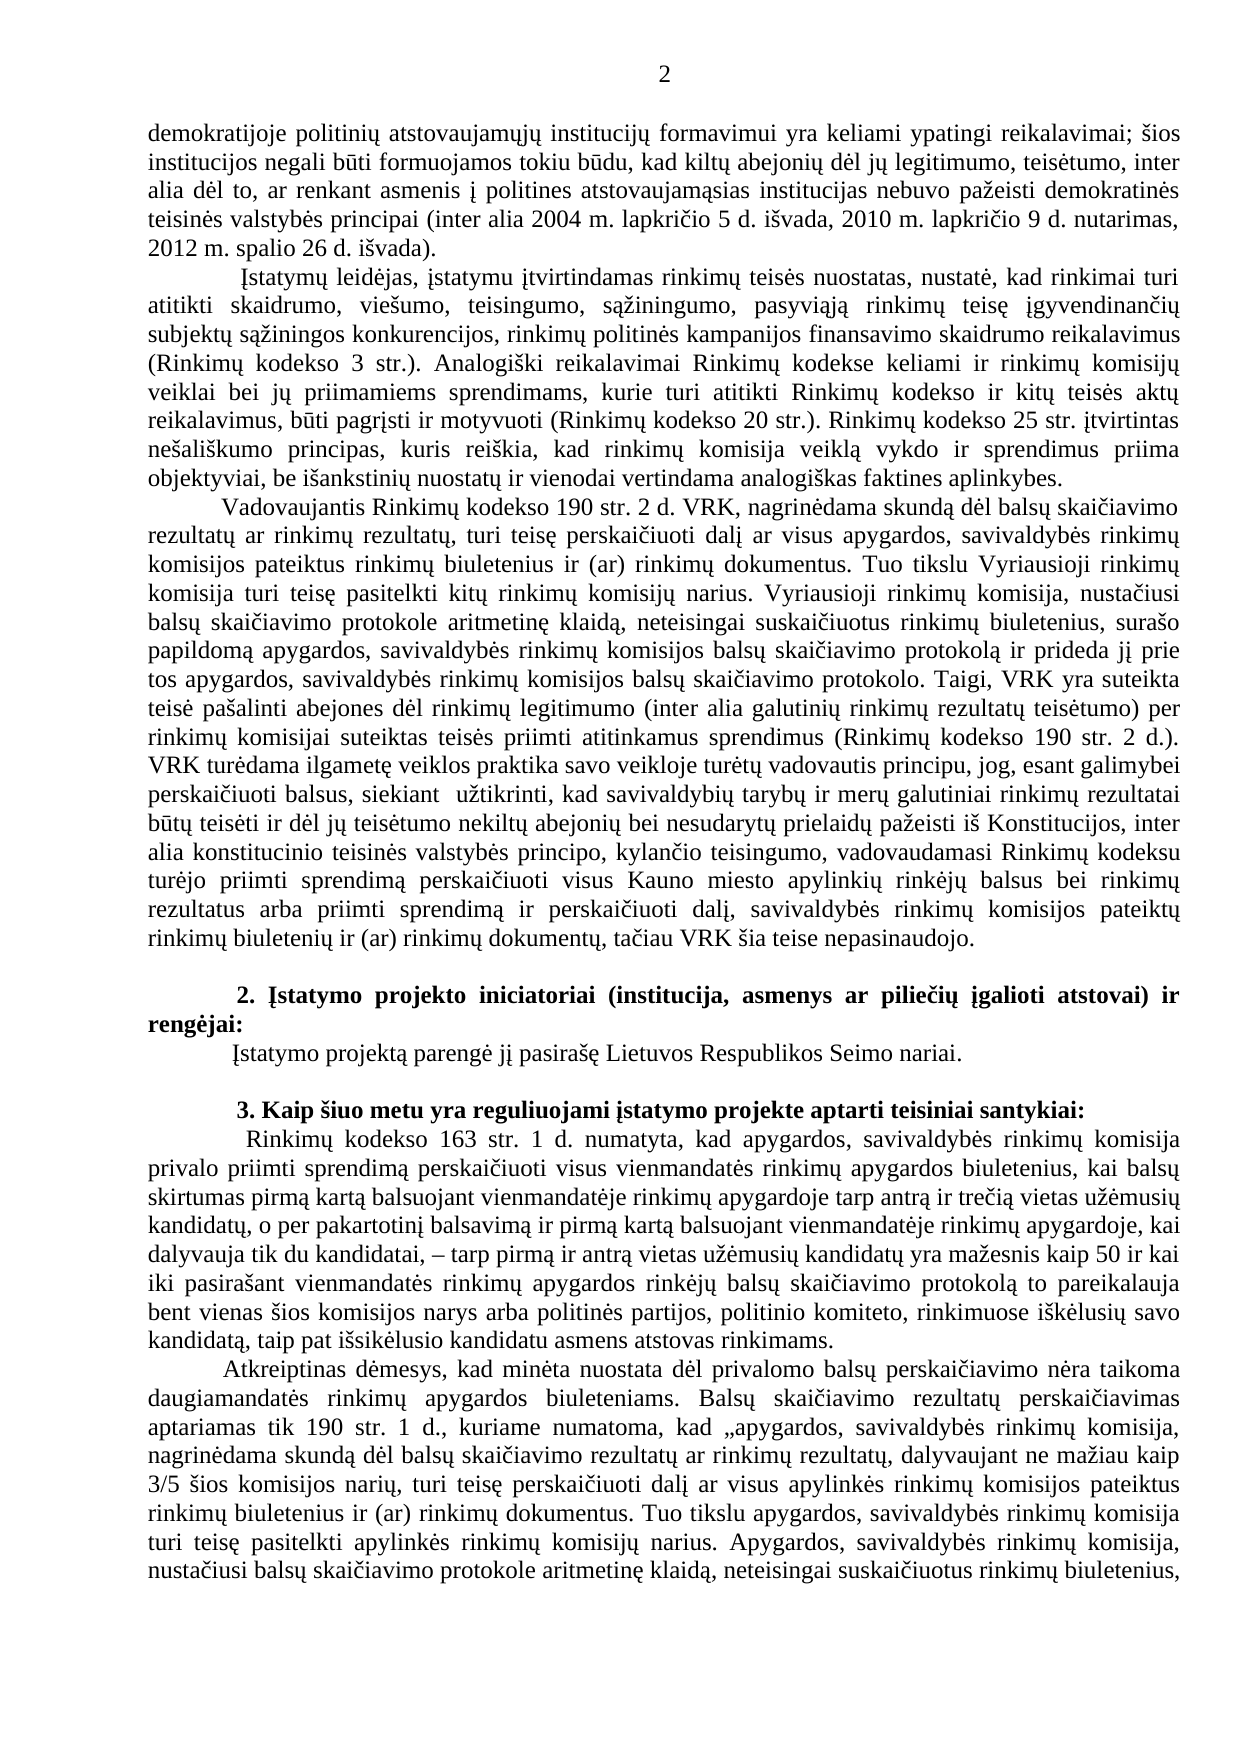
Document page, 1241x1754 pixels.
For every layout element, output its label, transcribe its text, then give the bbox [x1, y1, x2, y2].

text Rinkimų kodekso 163 str. 1 d. numatyta, kad apygardos, savivaldybės rinkimų komisija privalo priimti sprendimą perskaičiuoti visus vienmandatės rinkimų apygardos biuletenius, kai balsų skirtumas pirmą kartą balsuojant vienmandatėje rinkimų apygardoje tarp antrą ir trečią vietas užėmusių kandidatų, o per pakartotinį balsavimą ir pirmą kartą balsuojant vienmandatėje rinkimų apygardoje, kai dalyvauja tik du kandidatai, – tarp pirmą ir antrą vietas užėmusių kandidatų yra mažesnis kaip 50 ir kai iki pasirašant vienmandatės rinkimų apygardos rinkėjų balsų skaičiavimo protokolą to pareikalauja bent vienas šios komisijos narys arba politinės partijos, politinio komiteto, rinkimuose iškėlusių savo kandidatą, taip pat išsikėlusio kandidatu asmens atstovas rinkimams. [148, 1124, 1181, 1354]
text Atkreiptinas dėmesys, kad minėta nuostata dėl privalomo balsų perskaičiavimo nėra taikoma daugiamandatės rinkimų apygardos biuleteniams. Balsų skaičiavimo rezultatų perskaičiavimas aptariamas tik 190 str. 1 d., kuriame numatoma, kad „apygardos, savivaldybės rinkimų komisija, nagrinėdama skundą dėl balsų skaičiavimo rezultatų ar rinkimų rezultatų, dalyvaujant ne mažiau kaip 3/5 šios komisijos narių, turi teisę perskaičiuoti dalį ar visus apylinkės rinkimų komisijos pateiktus rinkimų biuletenius ir (ar) rinkimų dokumentus. Tuo tikslu apygardos, savivaldybės rinkimų komisija turi teisę pasitelkti apylinkės rinkimų komisijų narius. Apygardos, savivaldybės rinkimų komisija, nustačiusi balsų skaičiavimo protokole aritmetinę klaidą, neteisingai suskaičiuotus rinkimų biuletenius, [148, 1354, 1181, 1584]
text Įstatymų leidėjas, įstatymu įtvirtindamas rinkimų teisės nuostatas, nustatė, kad rinkimai turi atitikti skaidrumo, viešumo, teisingumo, sąžiningumo, pasyviąją rinkimų teisę įgyvendinančių subjektų sąžiningos konkurencijos, rinkimų politinės kampanijos finansavimo skaidrumo reikalavimus (Rinkimų kodekso 3 str.). Analogiški reikalavimai Rinkimų kodekse keliami ir rinkimų komisijų veiklai bei jų priimamiems sprendimams, kurie turi atitikti Rinkimų kodekso ir kitų teisės aktų reikalavimus, būti pagrįsti ir motyvuoti (Rinkimų kodekso 20 str.). Rinkimų kodekso 25 str. įtvirtintas nešališkumo principas, kuris reiškia, kad rinkimų komisija veiklą vykdo ir sprendimus priima objektyviai, be išankstinių nuostatų ir vienodai vertindama analogiškas faktines aplinkybes. [148, 262, 1181, 492]
text 2. Įstatymo projekto iniciatoriai (institucija, asmenys ar piliečių įgalioti atstovai) ir rengėjai: [148, 981, 1181, 1038]
text Įstatymo projektą parengė jį pasirašę Lietuvos Respublikos Seimo nariai. [148, 1038, 1181, 1067]
text Vadovaujantis Rinkimų kodekso 190 str. 2 d. VRK, nagrinėdama skundą dėl balsų skaičiavimo rezultatų ar rinkimų rezultatų, turi teisę perskaičiuoti dalį ar visus apygardos, savivaldybės rinkimų komisijos pateiktus rinkimų biuletenius ir (ar) rinkimų dokumentus. Tuo tikslu Vyriausioji rinkimų komisija turi teisę pasitelkti kitų rinkimų komisijų narius. Vyriausioji rinkimų komisija, nustačiusi balsų skaičiavimo protokole aritmetinę klaidą, neteisingai suskaičiuotus rinkimų biuletenius, surašo papildomą apygardos, savivaldybės rinkimų komisijos balsų skaičiavimo protokolą ir prideda jį prie tos apygardos, savivaldybės rinkimų komisijos balsų skaičiavimo protokolo. Taigi, VRK yra suteikta teisė pašalinti abejones dėl rinkimų legitimumo (inter alia galutinių rinkimų rezultatų teisėtumo) per rinkimų komisijai suteiktas teisės priimti atitinkamus sprendimus (Rinkimų kodekso 190 str. 2 d.). VRK turėdama ilgametę veiklos praktika savo veikloje turėtų vadovautis principu, jog, esant galimybei perskaičiuoti balsus, siekiant užtikrinti, kad savivaldybių tarybų ir merų galutiniai rinkimų rezultatai būtų teisėti ir dėl jų teisėtumo nekiltų abejonių bei nesudarytų prielaidų pažeisti iš Konstitucijos, inter alia konstitucinio teisinės valstybės principo, kylančio teisingumo, vadovaudamasi Rinkimų kodeksu turėjo priimti sprendimą perskaičiuoti visus Kauno miesto apylinkių rinkėjų balsus bei rinkimų rezultatus arba priimti sprendimą ir perskaičiuoti dalį, savivaldybės rinkimų komisijos pateiktų rinkimų biuletenių ir (ar) rinkimų dokumentų, tačiau VRK šia teise nepasinaudojo. [148, 492, 1181, 952]
text 3. Kaip šiuo metu yra reguliuojami įstatymo projekte aptarti teisiniai santykiai: [148, 1096, 1181, 1124]
text demokratijoje politinių atstovaujamųjų institucijų formavimui yra keliami ypatingi reikalavimai; šios institucijos negali būti formuojamos tokiu būdu, kad kiltų abejonių dėl jų legitimumo, teisėtumo, inter alia dėl to, ar renkant asmenis į politines atstovaujamąsias institucijas nebuvo pažeisti demokratinės teisinės valstybės principai (inter alia 2004 m. lapkričio 5 d. išvada, 2010 m. lapkričio 9 d. nutarimas, 2012 m. spalio 26 d. išvada). [148, 118, 1181, 262]
